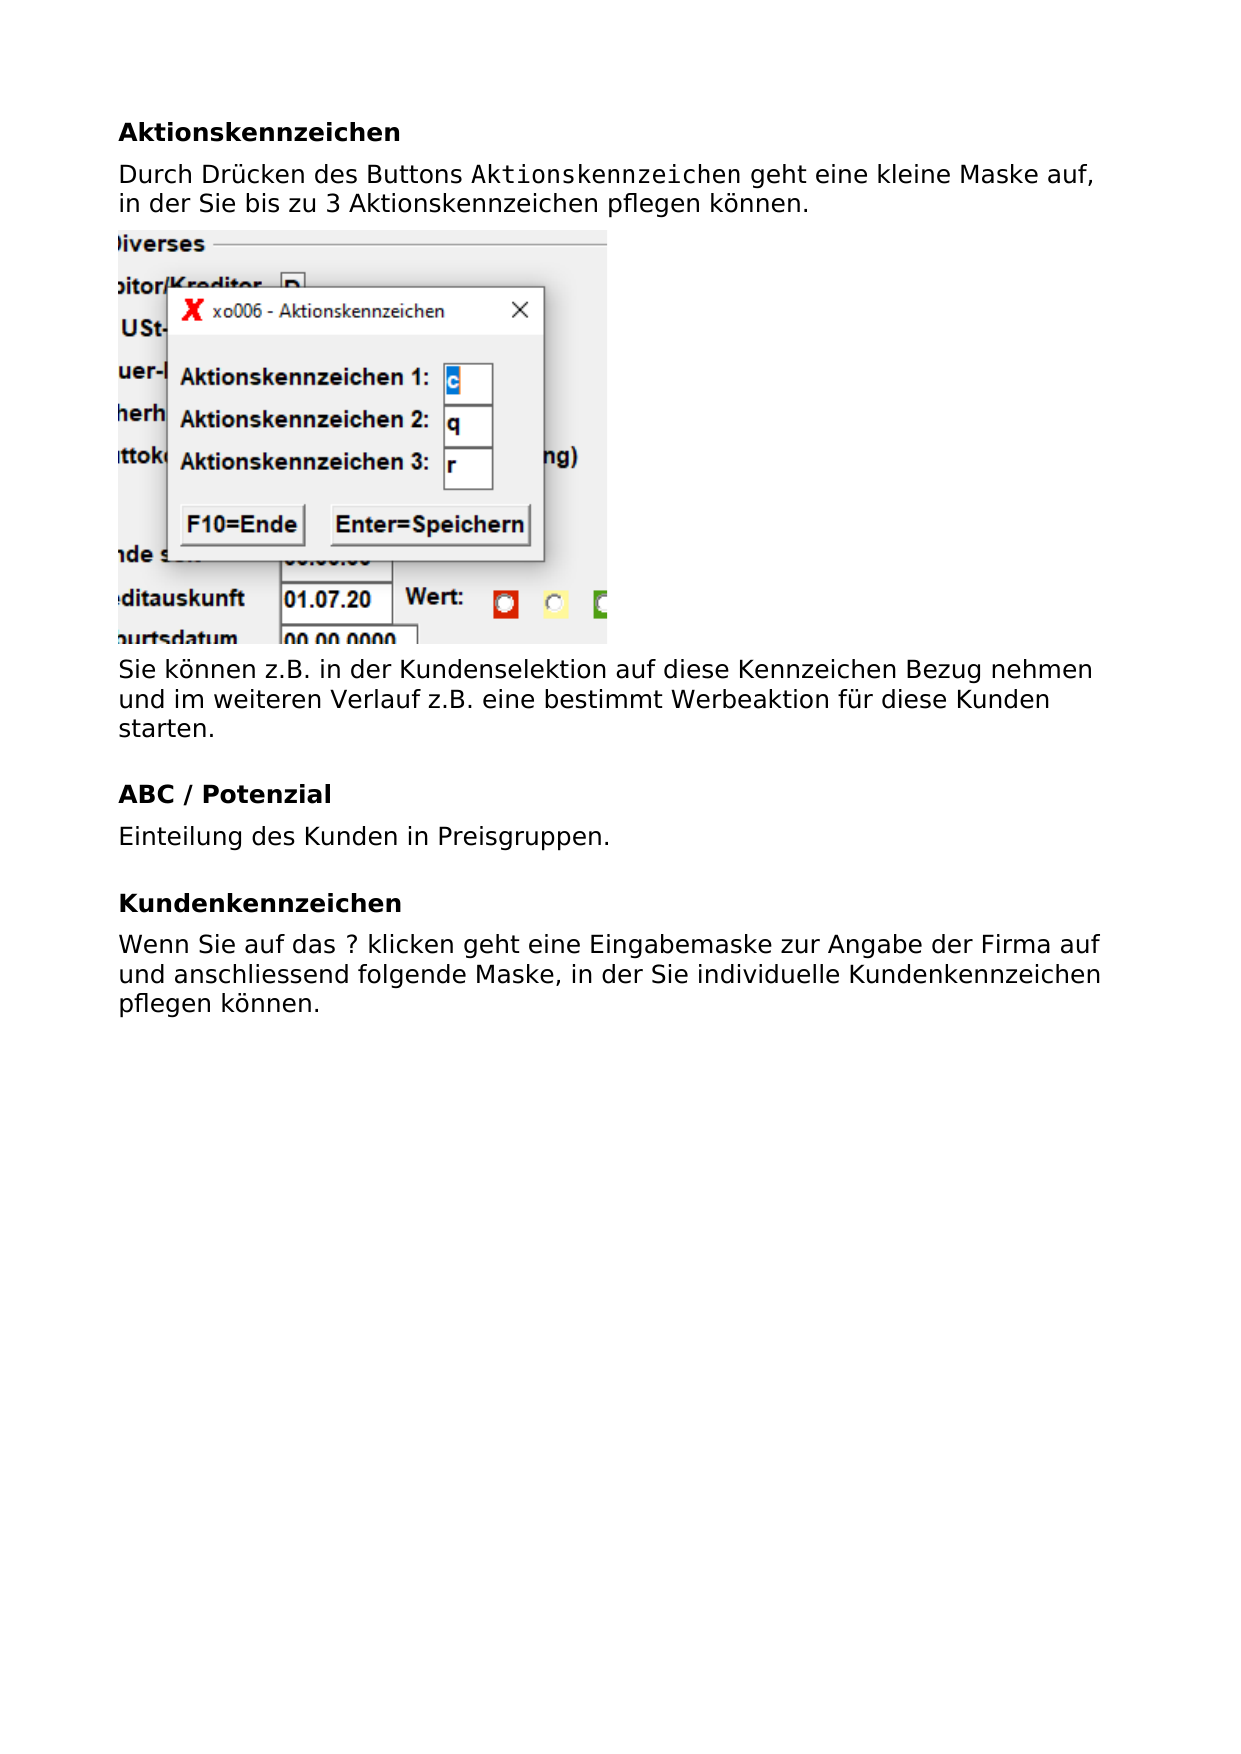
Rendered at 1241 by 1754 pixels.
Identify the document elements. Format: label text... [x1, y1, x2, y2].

subtitle Aktionskennzeichen [118, 118, 1122, 147]
picture [118, 230, 608, 644]
subtitle Kundenkennzeichen [118, 889, 1122, 918]
text Einteilung des Kunden in Preisgruppen. [118, 822, 1122, 851]
subtitle ABC / Potenzial [118, 781, 1122, 810]
text Durch Drücken des Buttons Aktionskennzeichen geht eine kleine Maske auf, in der Sie bis zu 3 Aktionskennzeichen pflegen können. [118, 160, 1122, 218]
text Wenn Sie auf das ? klicken geht eine Eingabemaske zur Angabe der Firma auf und anschliessend folgende Maske, in der Sie individuelle Kundenkennzeichen pflegen können. [118, 931, 1122, 1018]
text Sie können z.B. in der Kundenselektion auf diese Kennzeichen Bezug nehmen und im weiteren Verlauf z.B. eine bestimmt Werbeaktion für diese Kunden starten. [118, 656, 1122, 743]
